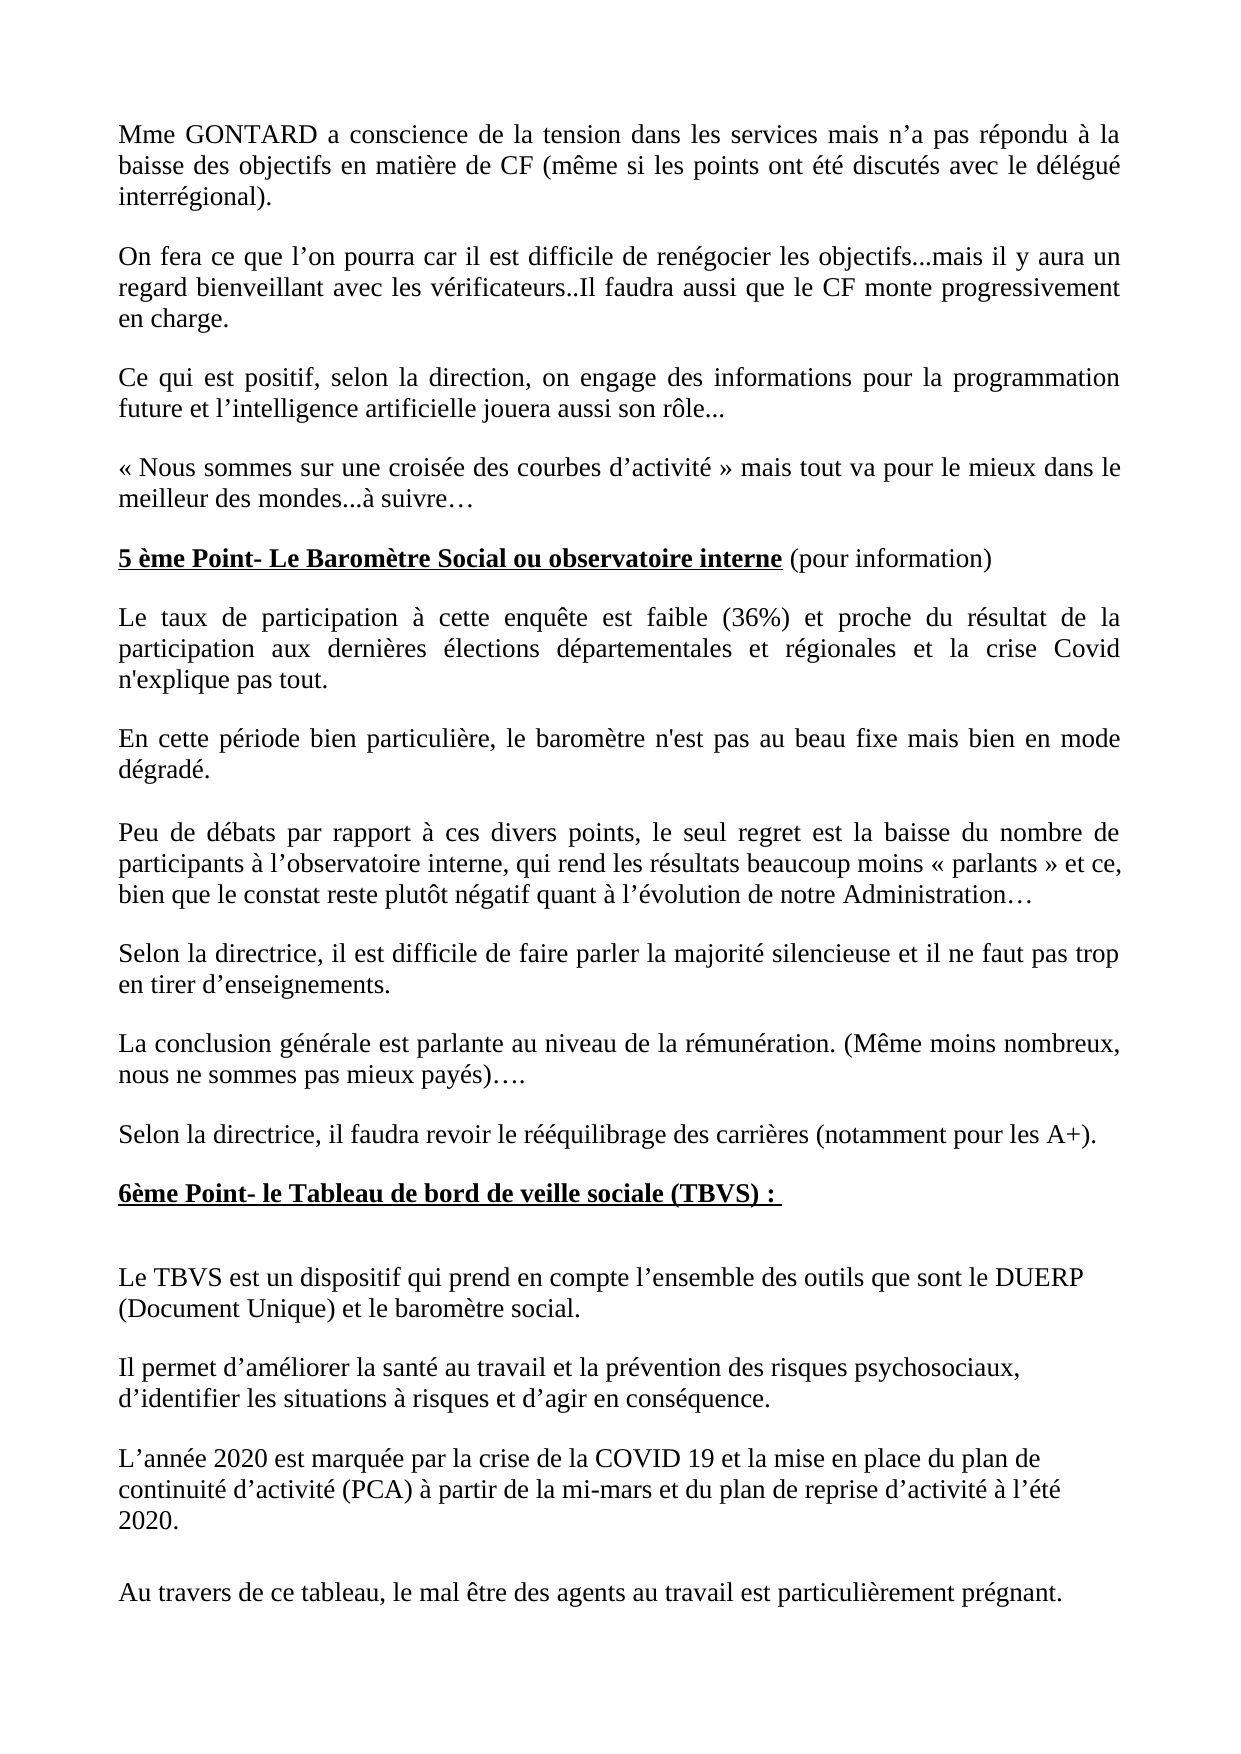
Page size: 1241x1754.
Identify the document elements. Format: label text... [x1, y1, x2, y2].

text Peu de débats par rapport à ces divers points, le seul regret est la baisse du nombre de participants à l’observatoire interne, qui rend les résultats beaucoup moins « parlants » et ce, bien que le constat reste plutôt négatif quant à l’évolution de notre Administration… [118, 784, 1122, 909]
text Mme GONTARD a conscience de la tension dans les services mais n’a pas répondu à la baisse des objectifs en matière de CF (même si les points ont été discutés avec le délégué interrégional). [118, 118, 1122, 212]
text L’année 2020 est marquée par la crise de la COVID 19 et la mise en place du plan de continuité d’activité (PCA) à partir de la mi-mars et du plan de reprise d’activité à l’été 2020. [118, 1442, 1122, 1535]
text 5 ème Point- Le Baromètre Social ou observatoire interne (pour information) [118, 542, 1122, 573]
text Ce qui est positif, selon la direction, on engage des informations pour la programmation future et l’intelligence artificielle jouera aussi son rôle... [118, 361, 1122, 423]
text Le TBVS est un dispositif qui prend en compte l’ensemble des outils que sont le DUERP (Document Unique) et le baromètre social. [118, 1261, 1122, 1323]
text Au travers de ce tableau, le mal être des agents au travail est particulièrement prégnant. [118, 1576, 1122, 1607]
text La conclusion générale est parlante au niveau de la rémunération. (Même moins nombreux, nous ne sommes pas mieux payés)…. [118, 1027, 1122, 1090]
text En cette période bien particulière, le baromètre n'est pas au beau fixe mais bien en mode dégradé. [118, 722, 1122, 784]
text Selon la directrice, il est difficile de faire parler la majorité silencieuse et il ne faut pas trop en tirer d’enseignements. [118, 937, 1122, 999]
text 6ème Point- le Tableau de bord de veille sociale (TBVS) : [118, 1177, 1122, 1208]
text « Nous sommes sur une croisée des courbes d’activité » mais tout va pour le mieux dans le meilleur des mondes...à suivre… [118, 451, 1122, 514]
text Le taux de participation à cette enquête est faible (36%) et proche du résultat de la participation aux dernières élections départementales et régionales et la crise Covid n'explique pas tout. [118, 601, 1122, 694]
text On fera ce que l’on pourra car il est difficile de renégocier les objectifs...mais il y aura un regard bienveillant avec les vérificateurs..Il faudra aussi que le CF monte progressivement en charge. [118, 239, 1122, 333]
text Il permet d’améliorer la santé au travail et la prévention des risques psychosociaux, d’identifier les situations à risques et d’agir en conséquence. [118, 1351, 1122, 1414]
text Selon la directrice, il faudra revoir le rééquilibrage des carrières (notamment pour les A+). [118, 1118, 1122, 1149]
